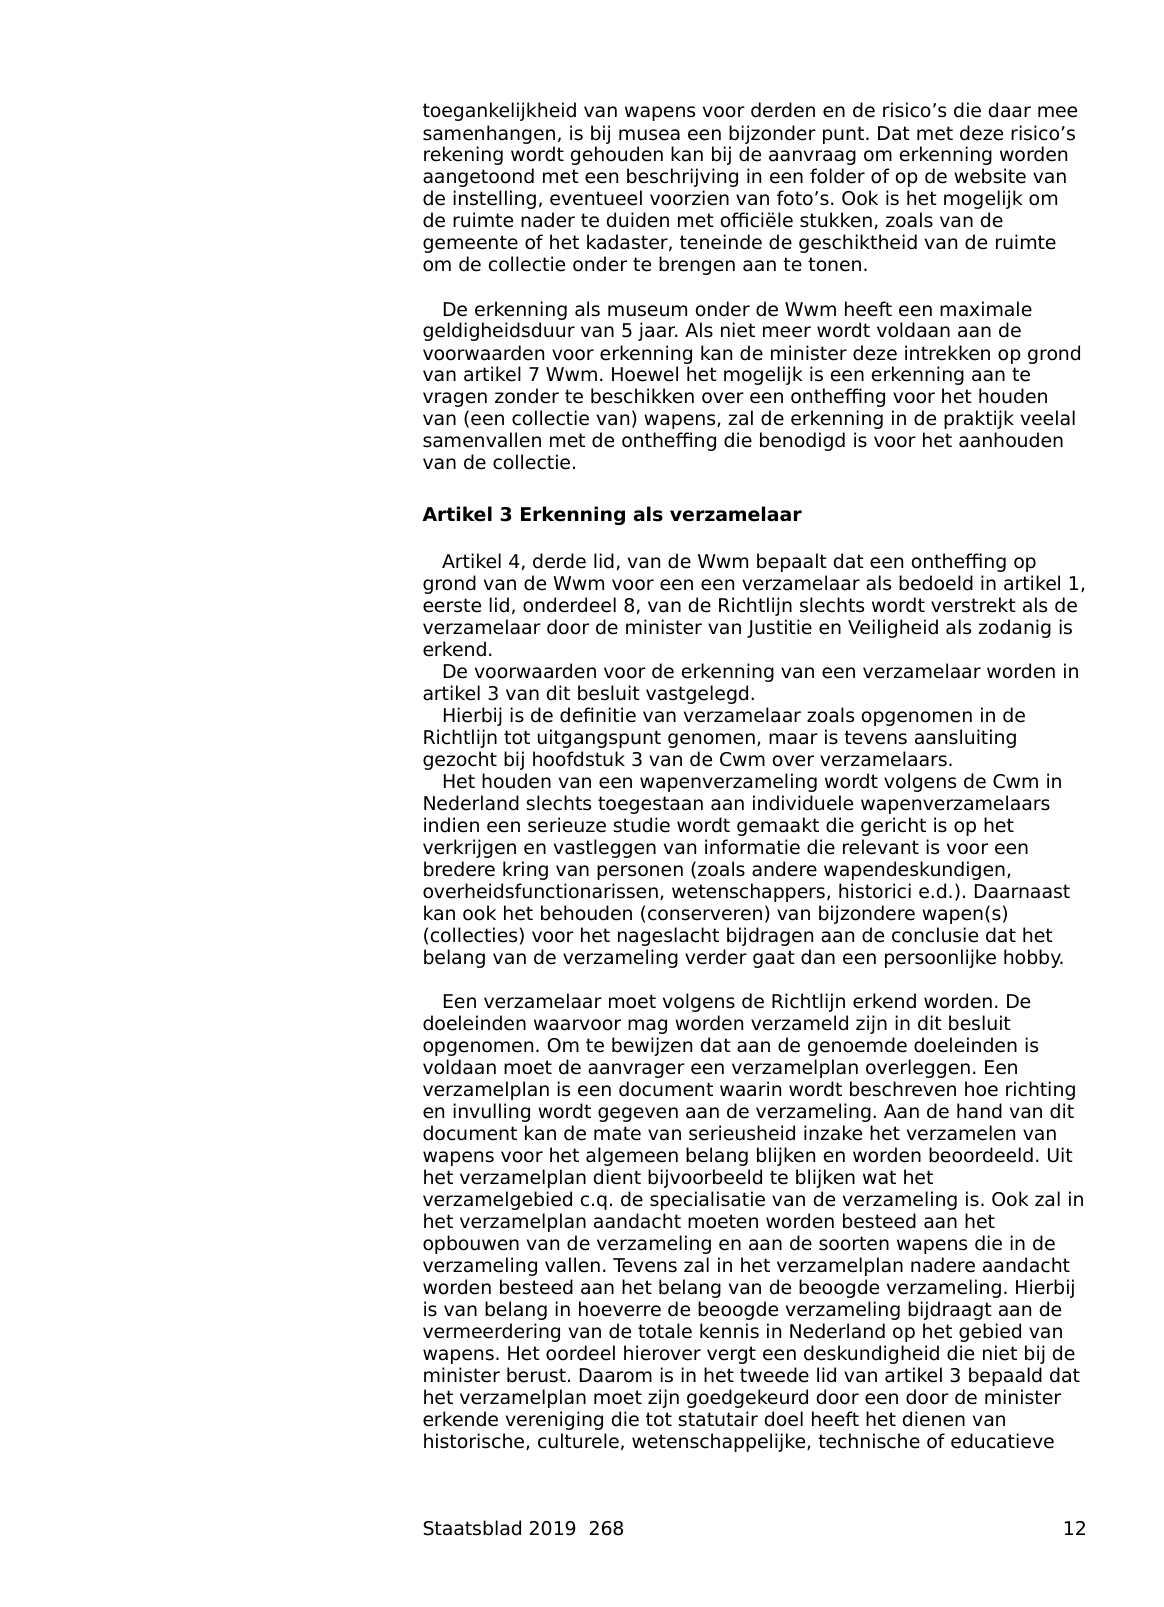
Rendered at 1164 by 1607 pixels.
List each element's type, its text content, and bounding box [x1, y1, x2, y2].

text toegankelijkheid van wapens voor derden en de risico’s die daar mee samenhangen, is bij musea een bijzonder punt. Dat met deze risico’s rekening wordt gehouden kan bij de aanvraag om erkenning worden aangetoond met een beschrijving in een folder of op de website van de instelling, eventueel voorzien van foto’s. Ook is het mogelijk om de ruimte nader te duiden met officiële stukken, zoals van de gemeente of het kadaster, teneinde de geschiktheid van de ruimte om de collectie onder te brengen aan te tonen. [422, 100, 1087, 276]
text Een verzamelaar moet volgens de Richtlijn erkend worden. De doeleinden waarvoor mag worden verzameld zijn in dit besluit opgenomen. Om te bewijzen dat aan de genoemde doeleinden is voldaan moet de aanvrager een verzamelplan overleggen. Een verzamelplan is een document waarin wordt beschreven hoe richting en invulling wordt gegeven aan de verzameling. Aan de hand van dit document kan de mate van serieusheid inzake het verzamelen van wapens voor het algemeen belang blijken en worden beoordeeld. Uit het verzamelplan dient bijvoorbeeld te blijken wat het verzamelgebied c.q. de specialisatie van de verzameling is. Ook zal in het verzamelplan aandacht moeten worden besteed aan het opbouwen van de verzameling en aan de soorten wapens die in de verzameling vallen. Tevens zal in het verzamelplan nadere aandacht worden besteed aan het belang van de beoogde verzameling. Hierbij is van belang in hoeverre de beoogde verzameling bijdraagt aan de vermeerdering van de totale kennis in Nederland op het gebied van wapens. Het oordeel hierover vergt een deskundigheid die niet bij de minister berust. Daarom is in het tweede lid van artikel 3 bepaald dat het verzamelplan moet zijn goedgekeurd door een door de minister erkende vereniging die tot statutair doel heeft het dienen van historische, culturele, wetenschappelijke, technische of educatieve [422, 991, 1087, 1453]
text Hierbij is de definitie van verzamelaar zoals opgenomen in de Richtlijn tot uitgangspunt genomen, maar is tevens aansluiting gezocht bij hoofdstuk 3 van de Cwm over verzamelaars. [422, 705, 1087, 771]
text De erkenning als museum onder de Wwm heeft een maximale geldigheidsduur van 5 jaar. Als niet meer wordt voldaan aan de voorwaarden voor erkenning kan de minister deze intrekken op grond van artikel 7 Wwm. Hoewel het mogelijk is een erkenning aan te vragen zonder te beschikken over een ontheffing voor het houden van (een collectie van) wapens, zal de erkenning in de praktijk veelal samenvallen met de ontheffing die benodigd is voor het aanhouden van de collectie. [422, 298, 1087, 474]
text Artikel 4, derde lid, van de Wwm bepaalt dat een ontheffing op grond van de Wwm voor een een verzamelaar als bedoeld in artikel 1, eerste lid, onderdeel 8, van de Richtlijn slechts wordt verstrekt als de verzamelaar door de minister van Justitie en Veiligheid als zodanig is erkend. [422, 551, 1087, 661]
text De voorwaarden voor de erkenning van een verzamelaar worden in artikel 3 van dit besluit vastgelegd. [422, 661, 1087, 705]
subtitle Artikel 3 Erkenning als verzamelaar [422, 504, 1087, 526]
text Het houden van een wapenverzameling wordt volgens de Cwm in Nederland slechts toegestaan aan individuele wapenverzamelaars indien een serieuze studie wordt gemaakt die gericht is op het verkrijgen en vastleggen van informatie die relevant is voor een bredere kring van personen (zoals andere wapendeskundigen, overheidsfunctionarissen, wetenschappers, historici e.d.). Daarnaast kan ook het behouden (conserveren) van bijzondere wapen(s) (collecties) voor het nageslacht bijdragen aan de conclusie dat het belang van de verzameling verder gaat dan een persoonlijke hobby. [422, 771, 1087, 969]
